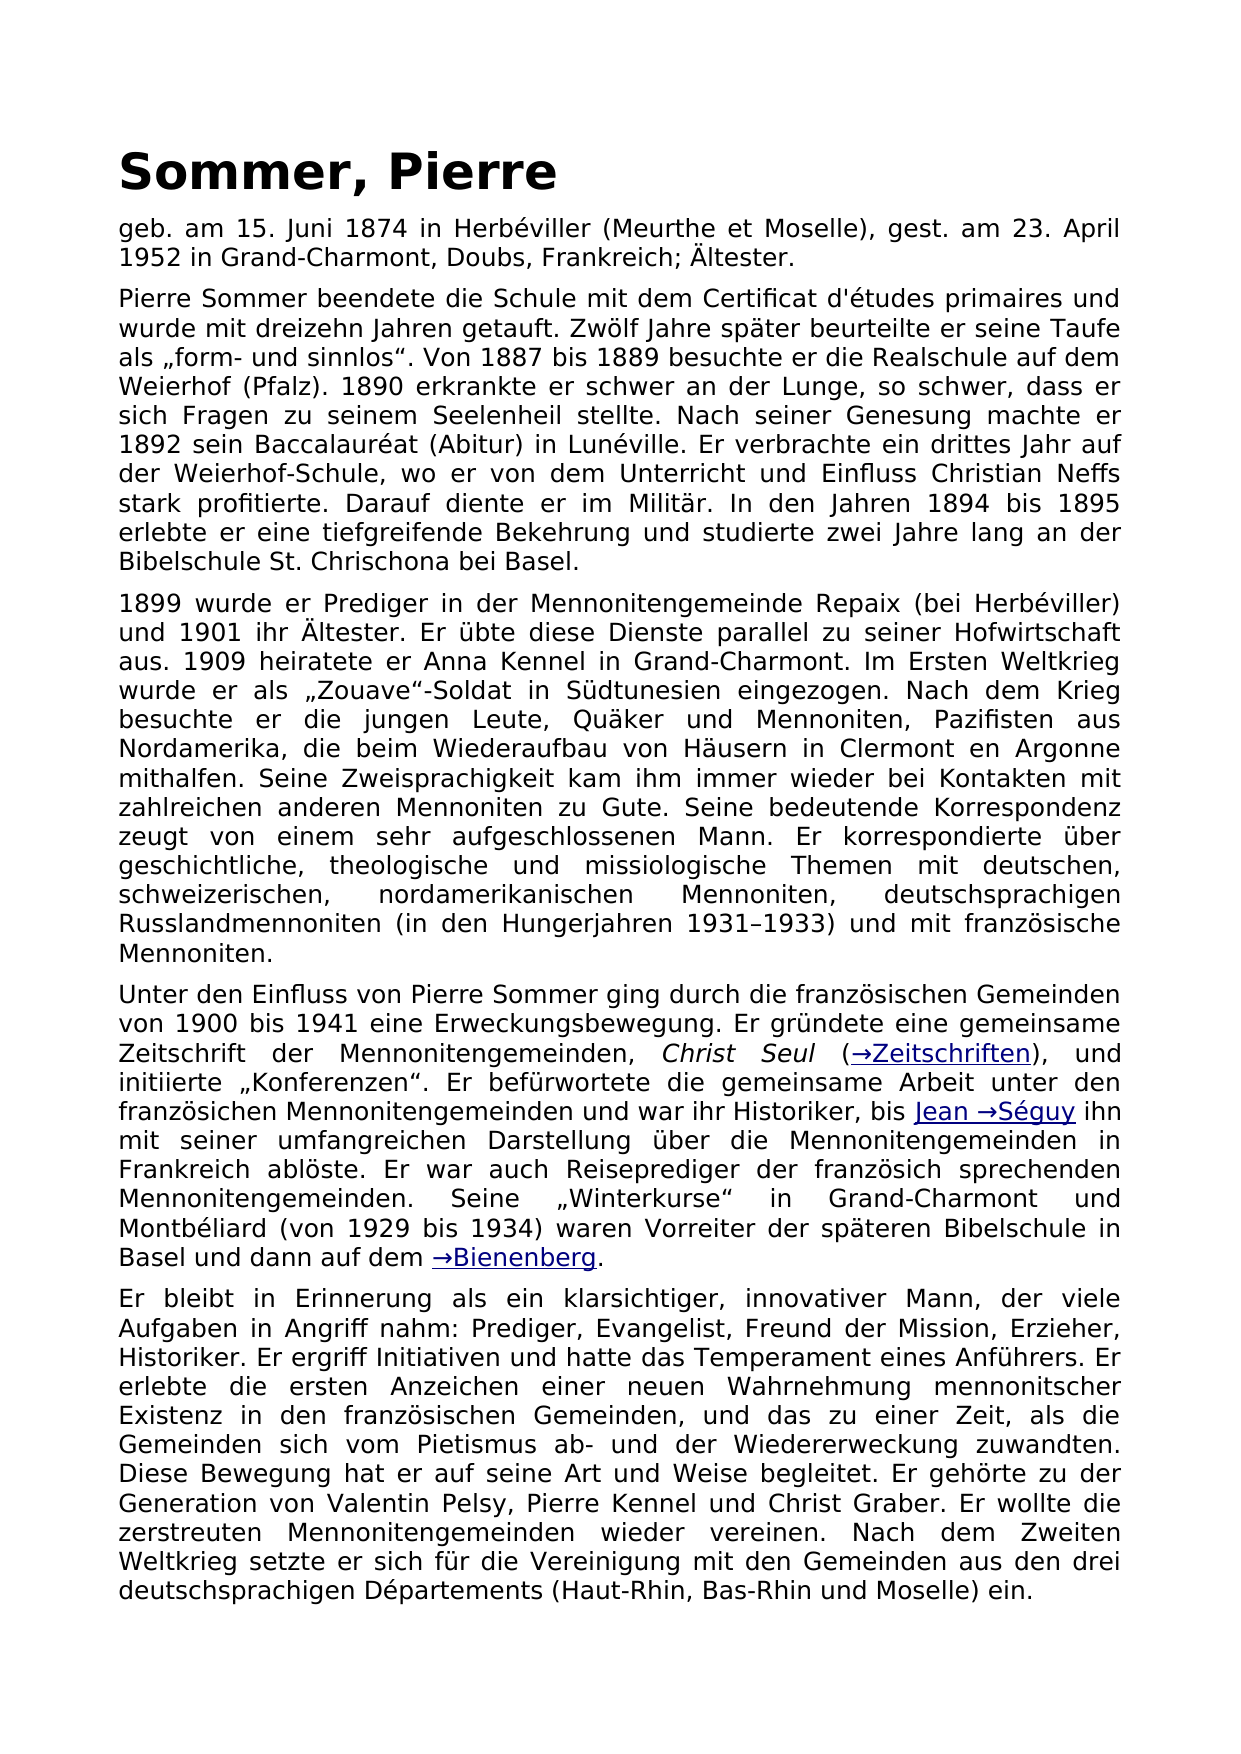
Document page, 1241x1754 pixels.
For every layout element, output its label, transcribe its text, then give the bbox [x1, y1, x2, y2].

text 1899 wurde er Prediger in der Mennonitengemeinde Repaix (bei Herbéviller) und 1901 ihr Ältester. Er übte diese Dienste parallel zu seiner Hofwirtschaft aus. 1909 heiratete er Anna Kennel in Grand-Charmont. Im Ersten Weltkrieg wurde er als „Zouave“-Soldat in Südtunesien eingezogen. Nach dem Krieg besuchte er die jungen Leute, Quäker und Mennoniten, Pazifisten aus Nordamerika, die beim Wiederaufbau von Häusern in Clermont en Argonne mithalfen. Seine Zweisprachigkeit kam ihm immer wieder bei Kontakten mit zahlreichen anderen Mennoniten zu Gute. Seine bedeutende Korrespondenz zeugt von einem sehr aufgeschlossenen Mann. Er korrespondierte über geschichtliche, theologische und missiologische Themen mit deutschen, schweizerischen, nordamerikanischen Mennoniten, deutschsprachigen Russlandmennoniten (in den Hungerjahren 1931–1933) und mit französische Mennoniten. [118, 589, 1122, 968]
subtitle Sommer, Pierre [118, 143, 1122, 201]
text Pierre Sommer beendete die Schule mit dem Certificat d'études primaires und wurde mit dreizehn Jahren getauft. Zwölf Jahre später beurteilte er seine Taufe als „form- und sinnlos“. Von 1887 bis 1889 besuchte er die Realschule auf dem Weierhof (Pfalz). 1890 erkrankte er schwer an der Lunge, so schwer, dass er sich Fragen zu seinem Seelenheil stellte. Nach seiner Genesung machte er 1892 sein Baccalauréat (Abitur) in Lunéville. Er verbrachte ein drittes Jahr auf der Weierhof-Schule, wo er von dem Unterricht und Einfluss Christian Neffs stark profitierte. Darauf diente er im Militär. In den Jahren 1894 bis 1895 erlebte er eine tiefgreifende Bekehrung und studierte zwei Jahre lang an der Bibelschule St. Chrischona bei Basel. [118, 285, 1122, 576]
text Unter den Einfluss von Pierre Sommer ging durch die französischen Gemeinden von 1900 bis 1941 eine Erweckungsbewegung. Er gründete eine gemeinsame Zeitschrift der Mennonitengemeinden, Christ Seul (→Zeitschriften), und initiierte „Konferenzen“. Er befürwortete die gemeinsame Arbeit unter den französichen Mennonitengemeinden und war ihr Historiker, bis Jean →Séguy ihn mit seiner umfangreichen Darstellung über die Mennonitengemeinden in Frankreich ablöste. Er war auch Reiseprediger der französich sprechenden Mennonitengemeinden. Seine „Winterkurse“ in Grand-Charmont und Montbéliard (von 1929 bis 1934) waren Vorreiter der späteren Bibelschule in Basel und dann auf dem →Bienenberg. [118, 981, 1122, 1272]
text Er bleibt in Erinnerung als ein klarsichtiger, innovativer Mann, der viele Aufgaben in Angriff nahm: Prediger, Evangelist, Freund der Mission, Erzieher, Historiker. Er ergriff Initiativen und hatte das Temperament eines Anführers. Er erlebte die ersten Anzeichen einer neuen Wahrnehmung mennonitscher Existenz in den französischen Gemeinden, und das zu einer Zeit, als die Gemeinden sich vom Pietismus ab- und der Wiedererweckung zuwandten. Diese Bewegung hat er auf seine Art und Weise begleitet. Er gehörte zu der Generation von Valentin Pelsy, Pierre Kennel und Christ Graber. Er wollte die zerstreuten Mennonitengemeinden wieder vereinen. Nach dem Zweiten Weltkrieg setzte er sich für die Vereinigung mit den Gemeinden aus den drei deutschsprachigen Départements (Haut-Rhin, Bas-Rhin und Moselle) ein. [118, 1285, 1122, 1606]
text geb. am 15. Juni 1874 in Herbéviller (Meurthe et Moselle), gest. am 23. April 1952 in Grand-Charmont, Doubs, Frankreich; Ältester. [118, 214, 1122, 272]
